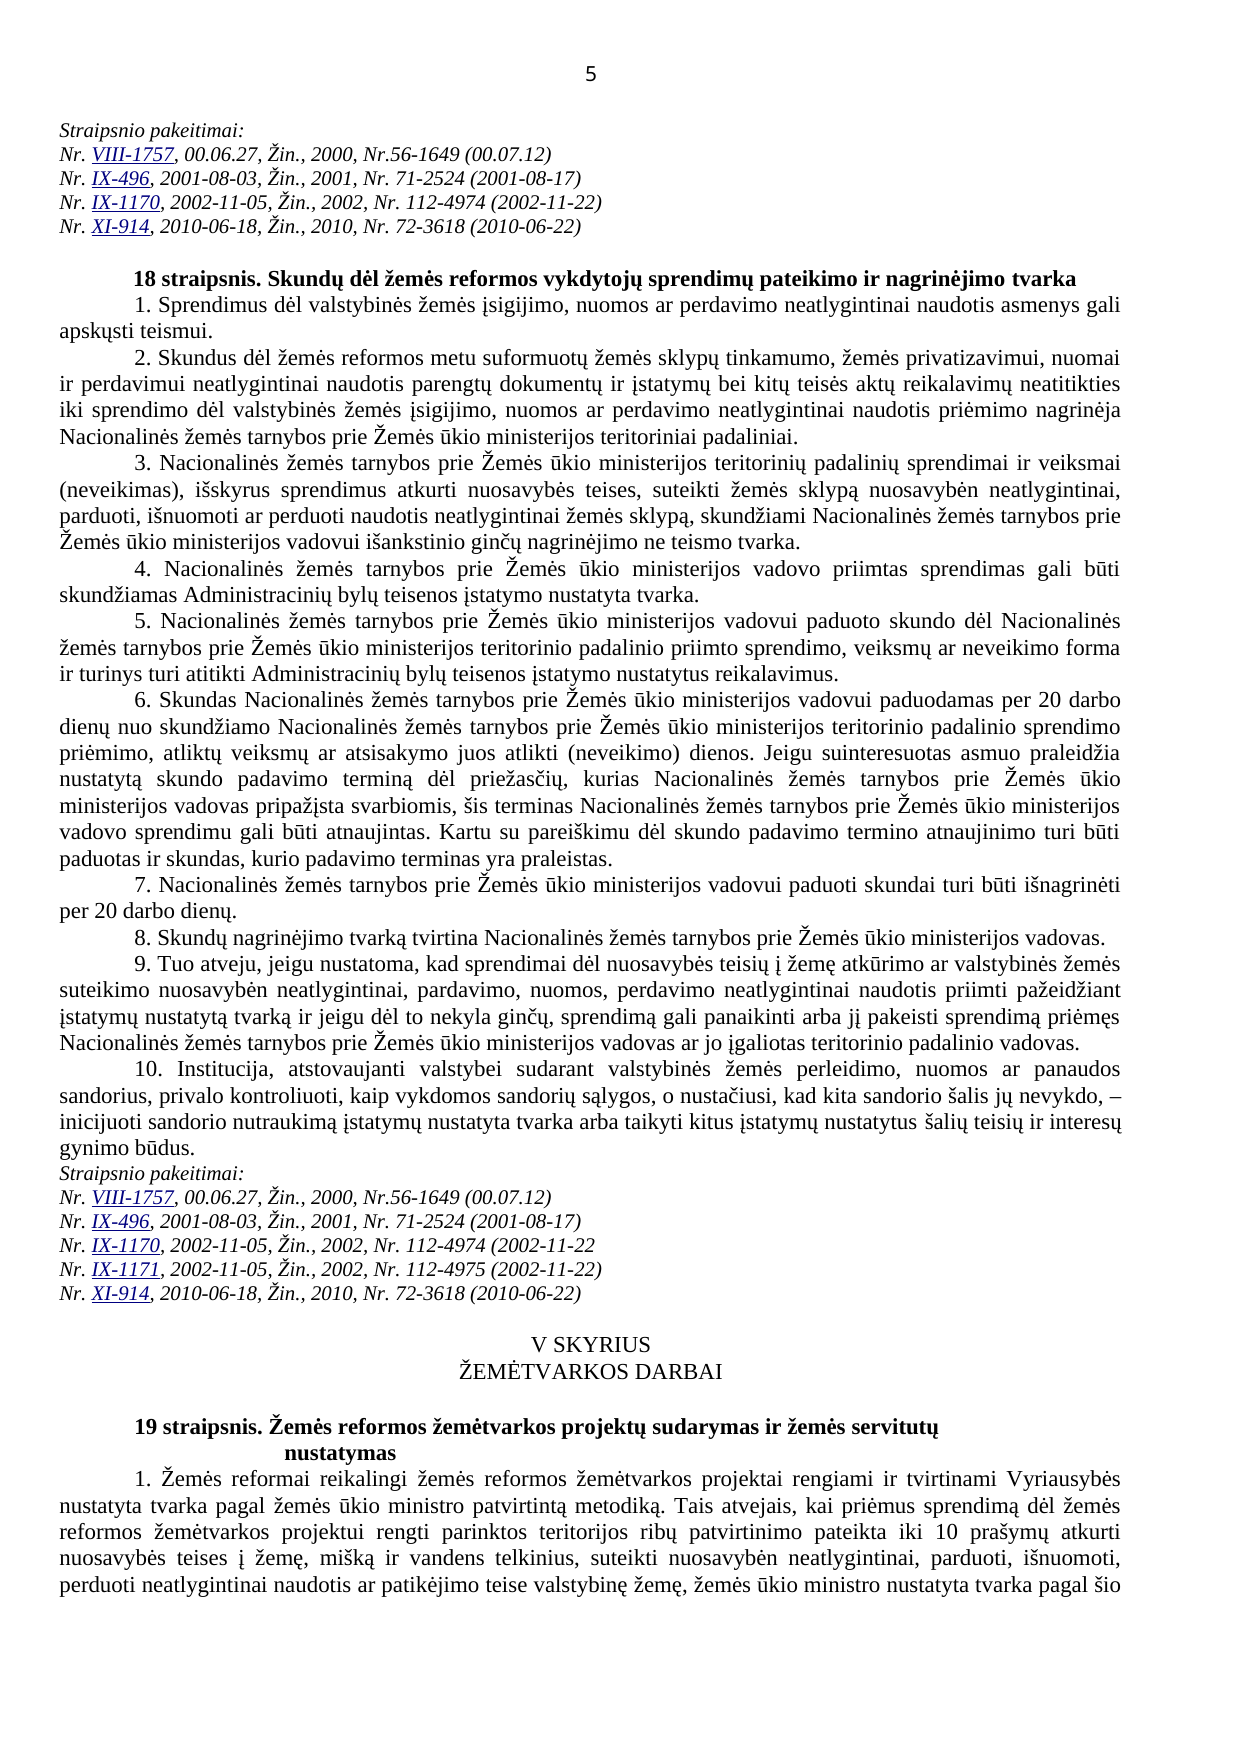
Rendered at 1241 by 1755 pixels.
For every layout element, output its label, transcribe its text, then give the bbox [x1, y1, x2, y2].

text Nr. IX-1170, 2002-11-05, Žin., 2002, Nr. 112-4974 (2002-11-22 [59, 1233, 1122, 1257]
text 9. Tuo atveju, jeigu nustatoma, kad sprendimai dėl nuosavybės teisių į žemę atkūrimo ar valstybinės žemės suteikimo nuosavybėn neatlygintinai, pardavimo, nuomos, perdavimo neatlygintinai naudotis priimti pažeidžiant įstatymų nustatytą tvarką ir jeigu dėl to nekyla ginčų, sprendimą gali panaikinti arba jį pakeisti sprendimą priėmęs Nacionalinės žemės tarnybos prie Žemės ūkio ministerijos vadovas ar jo įgaliotas teritorinio padalinio vadovas. [59, 950, 1122, 1055]
text 1. Sprendimus dėl valstybinės žemės įsigijimo, nuomos ar perdavimo neatlygintinai naudotis asmenys gali apskųsti teismui. [59, 291, 1122, 344]
text 7. Nacionalinės žemės tarnybos prie Žemės ūkio ministerijos vadovui paduoti skundai turi būti išnagrinėti per 20 darbo dienų. [59, 871, 1122, 924]
text 5. Nacionalinės žemės tarnybos prie Žemės ūkio ministerijos vadovui paduoto skundo dėl Nacionalinės žemės tarnybos prie Žemės ūkio ministerijos teritorinio padalinio priimto sprendimo, veiksmų ar neveikimo forma ir turinys turi atitikti Administracinių bylų teisenos įstatymo nustatytus reikalavimus. [59, 607, 1122, 686]
text nustatymas [209, 1439, 1122, 1465]
text Nr. IX-496, 2001-08-03, Žin., 2001, Nr. 71-2524 (2001-08-17) [59, 1209, 1122, 1233]
text Straipsnio pakeitimai: [59, 1161, 1122, 1185]
text Nr. VIII-1757, 00.06.27, Žin., 2000, Nr.56-1649 (00.07.12) [59, 142, 1122, 166]
text V skyrius [59, 1332, 1122, 1358]
text 3. Nacionalinės žemės tarnybos prie Žemės ūkio ministerijos teritorinių padalinių sprendimai ir veiksmai (neveikimas), išskyrus sprendimus atkurti nuosavybės teises, suteikti žemės sklypą nuosavybėn neatlygintinai, parduoti, išnuomoti ar perduoti naudotis neatlygintinai žemės sklypą, skundžiami Nacionalinės žemės tarnybos prie Žemės ūkio ministerijos vadovui išankstinio ginčų nagrinėjimo ne teismo tvarka. [59, 449, 1122, 555]
text Žemėtvarkos darbai [59, 1358, 1122, 1413]
text 6. Skundas Nacionalinės žemės tarnybos prie Žemės ūkio ministerijos vadovui paduodamas per 20 darbo dienų nuo skundžiamo Nacionalinės žemės tarnybos prie Žemės ūkio ministerijos teritorinio padalinio sprendimo priėmimo, atliktų veiksmų ar atsisakymo juos atlikti (neveikimo) dienos. Jeigu suinteresuotas asmuo praleidžia nustatytą skundo padavimo terminą dėl priežasčių, kurias Nacionalinės žemės tarnybos prie Žemės ūkio ministerijos vadovas pripažįsta svarbiomis, šis terminas Nacionalinės žemės tarnybos prie Žemės ūkio ministerijos vadovo sprendimu gali būti atnaujintas. Kartu su pareiškimu dėl skundo padavimo termino atnaujinimo turi būti paduotas ir skundas, kurio padavimo terminas yra praleistas. [59, 686, 1122, 871]
text Nr. XI-914, 2010-06-18, Žin., 2010, Nr. 72-3618 (2010-06-22) [59, 1281, 1122, 1305]
text Nr. VIII-1757, 00.06.27, Žin., 2000, Nr.56-1649 (00.07.12) [59, 1185, 1122, 1209]
text 19 straipsnis. Žemės reformos žemėtvarkos projektų sudarymas ir žemės servitutų [59, 1413, 1122, 1439]
text Straipsnio pakeitimai: [59, 118, 1122, 142]
list 1. Žemės reformai reikalingi žemės reformos žemėtvarkos projektai rengiami ir tvirtinami Vyriausybės nustatyta tvarka pagal žemės ūkio ministro patvirtintą metodiką. Tais atvejais, kai priėmus sprendimą dėl žemės reformos žemėtvarkos projektui rengti parinktos teritorijos ribų patvirtinimo pateikta iki 10 prašymų atkurti nuosavybės teises į žemę, mišką ir vandens telkinius, suteikti nuosavybėn neatlygintinai, parduoti, išnuomoti, perduoti neatlygintinai naudotis ar patikėjimo teise valstybinę žemę, žemės ūkio ministro nustatyta tvarka pagal šio [59, 1465, 1122, 1597]
text 10. Institucija, atstovaujanti valstybei sudarant valstybinės žemės perleidimo, nuomos ar panaudos sandorius, privalo kontroliuoti, kaip vykdomos sandorių sąlygos, o nustačiusi, kad kita sandorio šalis jų nevykdo, – inicijuoti sandorio nutraukimą įstatymų nustatyta tvarka arba taikyti kitus įstatymų nustatytus šalių teisių ir interesų gynimo būdus. [59, 1055, 1122, 1161]
text 4. Nacionalinės žemės tarnybos prie Žemės ūkio ministerijos vadovo priimtas sprendimas gali būti skundžiamas Administracinių bylų teisenos įstatymo nustatyta tvarka. [59, 555, 1122, 607]
text 8. Skundų nagrinėjimo tvarką tvirtina Nacionalinės žemės tarnybos prie Žemės ūkio ministerijos vadovas. [59, 924, 1122, 950]
text 2. Skundus dėl žemės reformos metu suformuotų žemės sklypų tinkamumo, žemės privatizavimui, nuomai ir perdavimui neatlygintinai naudotis parengtų dokumentų ir įstatymų bei kitų teisės aktų reikalavimų neatitikties iki sprendimo dėl valstybinės žemės įsigijimo, nuomos ar perdavimo neatlygintinai naudotis priėmimo nagrinėja Nacionalinės žemės tarnybos prie Žemės ūkio ministerijos teritoriniai padaliniai. [59, 344, 1122, 449]
text Nr. IX-1170, 2002-11-05, Žin., 2002, Nr. 112-4974 (2002-11-22) [59, 190, 1122, 214]
text 18 straipsnis. Skundų dėl žemės reformos vykdytojų sprendimų pateikimo ir nagrinėjimo tvarka [133, 265, 1122, 291]
text Nr. XI-914, 2010-06-18, Žin., 2010, Nr. 72-3618 (2010-06-22) [59, 214, 1122, 238]
text Nr. IX-496, 2001-08-03, Žin., 2001, Nr. 71-2524 (2001-08-17) [59, 166, 1122, 190]
text Nr. IX-1171, 2002-11-05, Žin., 2002, Nr. 112-4975 (2002-11-22) [59, 1257, 1122, 1281]
